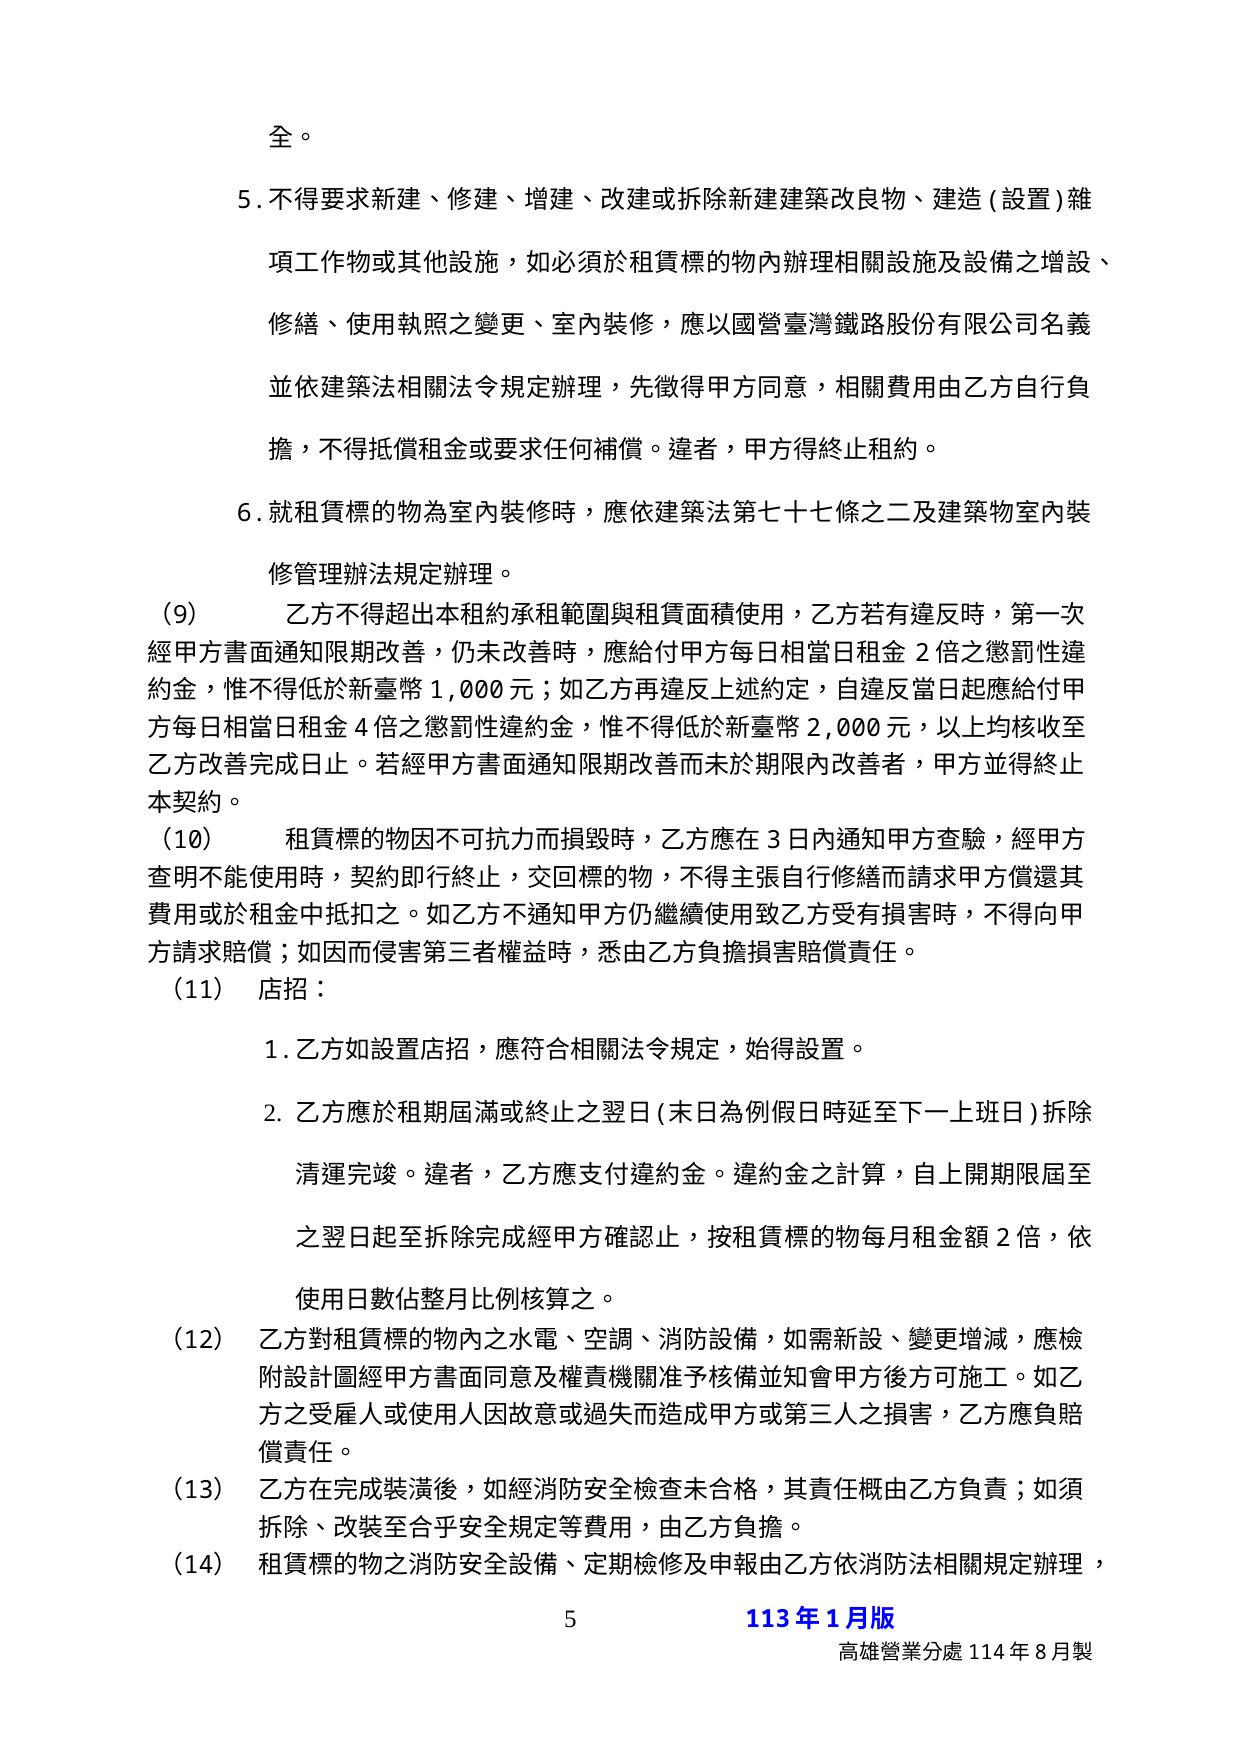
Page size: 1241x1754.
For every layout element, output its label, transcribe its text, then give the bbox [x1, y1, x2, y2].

list 乙方對租賃標的物內之水電、空調、消防設備，如需新設、變更增減，應檢附設計圖經甲方書面同意及權責機關准予核備並知會甲方後方可施工。如乙方之受雇人或使用人因故意或過失而造成甲方或第三人之損害，乙方應負賠償責任。 [158, 1319, 1087, 1469]
list 不得要求新建、修建、增建、改建或拆除新建建築改良物、建造(設置)雜項工作物或其他設施，如必須於租賃標的物內辦理相關設施及設備之增設、修繕、使用執照之變更、室內裝修，應以國營臺灣鐵路股份有限公司名義並依建築法相關法令規定辦理，先徵得甲方同意，相關費用由乙方自行負擔，不得抵償租金或要求任何補償。違者，甲方得終止租約。 [237, 156, 1092, 469]
list 乙方如設置店招，應符合相關法令規定，始得設置。 [263, 1006, 1092, 1069]
list 店招： [158, 969, 1087, 1006]
list 租賃標的物因不可抗力而損毀時，乙方應在3日內通知甲方查驗，經甲方查明不能使用時，契約即行終止，交回標的物，不得主張自行修繕而請求甲方償還其費用或於租金中抵扣之。如乙方不通知甲方仍繼續使用致乙方受有損害時，不得向甲方請求賠償；如因而侵害第三者權益時，悉由乙方負擔損害賠償責任。 [148, 819, 1087, 969]
list 乙方應於租期屆滿或終止之翌日(末日為例假日時延至下一上班日)拆除清運完竣。違者，乙方應支付違約金。違約金之計算，自上開期限屆至之翌日起至拆除完成經甲方確認止，按租賃標的物每月租金額2倍，依使用日數佔整月比例核算之。 [263, 1069, 1092, 1319]
list 就租賃標的物為室內裝修時，應依建築法第七十七條之二及建築物室內裝修管理辦法規定辦理。 [237, 469, 1092, 594]
list 應依建築法第七十七條規定，維護租賃標的物合法使用與其構造及設備安全。 [237, 94, 1092, 156]
list 租賃標的物之消防安全設備、定期檢修及申報由乙方依消防法相關規定辦理，所需費用由乙方負擔，如乙方違反規定致甲方受損害時，應負賠償責任。 [158, 1544, 1087, 1581]
list 乙方不得超出本租約承租範圍與租賃面積使用，乙方若有違反時，第一次經甲方書面通知限期改善，仍未改善時，應給付甲方每日相當日租金2倍之懲罰性違約金，惟不得低於新臺幣1,000元；如乙方再違反上述約定，自違反當日起應給付甲方每日相當日租金4倍之懲罰性違約金，惟不得低於新臺幣2,000元，以上均核收至乙方改善完成日止。若經甲方書面通知限期改善而未於期限內改善者，甲方並得終止本契約。 [148, 594, 1087, 819]
list 乙方在完成裝潢後，如經消防安全檢查未合格，其責任概由乙方負責；如須拆除、改裝至合乎安全規定等費用，由乙方負擔。 [158, 1469, 1087, 1544]
